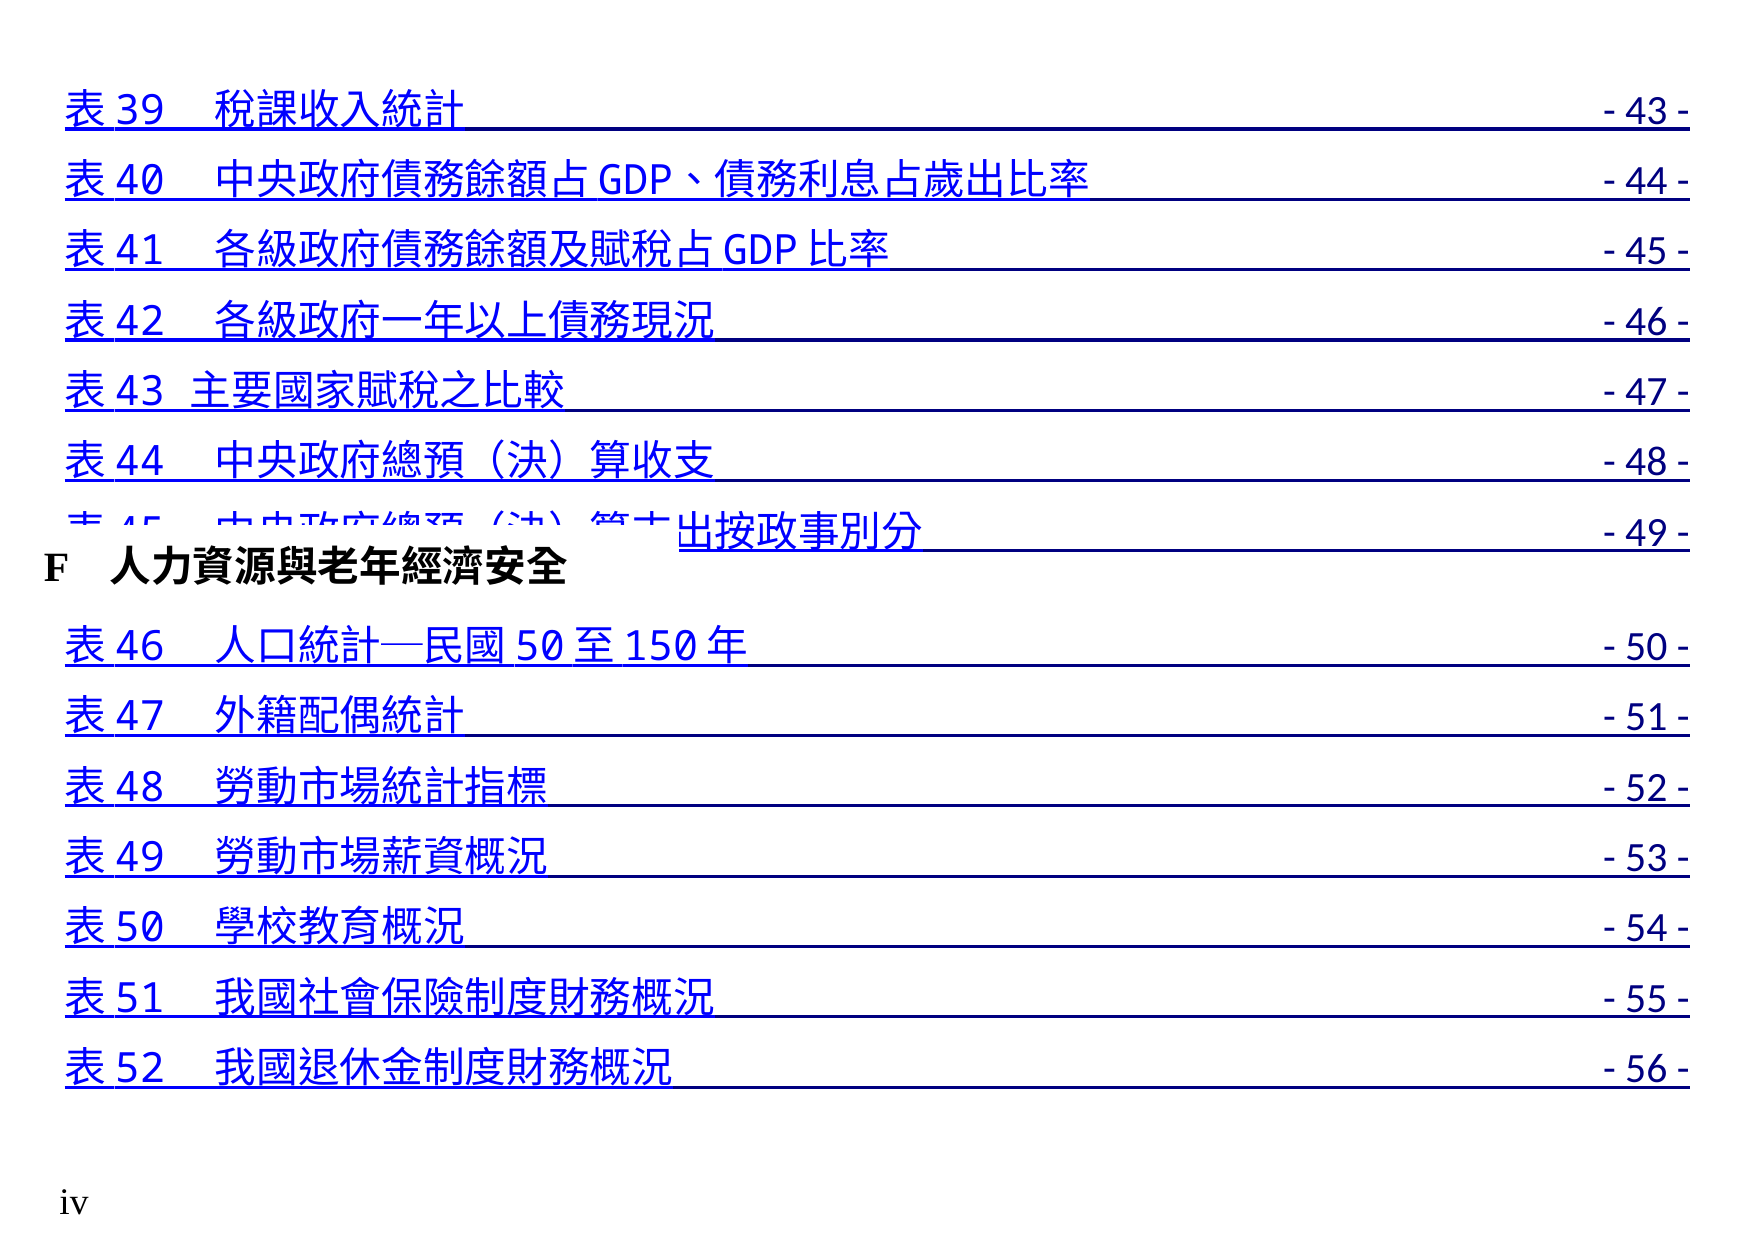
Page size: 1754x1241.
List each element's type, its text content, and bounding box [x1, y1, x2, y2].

text [64, 735, 1689, 740]
text 表44 中央政府總預（決）算收支 - 48 - [496, 439, 558, 479]
text 表47 外籍配偶統計 - 51 - [64, 694, 1689, 734]
text 表50 學校教育概況 - 54 - [64, 905, 1689, 945]
text [64, 269, 1689, 274]
text 表39 稅課收入統計 - 43 - [64, 88, 1689, 127]
text [64, 1016, 1689, 1021]
text 表51 我國社會保險制度財務概況 - 55 - [64, 976, 1689, 1015]
text 表40 中央政府債務餘額占GDP、債務利息占歲出比率 - 44 - [64, 158, 1689, 198]
text F 人力資源與老年經濟安全 [43, 533, 664, 593]
text [64, 805, 1689, 810]
text [64, 946, 1689, 951]
text 表46 人口統計─民國50至150年 - 50 - [64, 624, 1689, 664]
text 表44 中央政府總預（決）算收支 - 48 - [553, 439, 1689, 479]
text 表48 勞動市場統計指標 - 52 - [64, 765, 1689, 804]
text 表42 各級政府一年以上債務現況 - 46 - [64, 299, 1689, 338]
text 表41 各級政府債務餘額及賦稅占GDP比率 - 45 - [64, 228, 1689, 268]
text 表49 勞動市場薪資概況 - 53 - [64, 835, 1689, 875]
text 表52 我國退休金制度財務概況 - 56 - [64, 1046, 1689, 1086]
text 表45 中央政府總預（決）算支出按政事別分 - 49 - [28, 510, 1689, 605]
text 表44 中央政府總預（決）算收支 - 48 - [64, 439, 501, 479]
text 表44 中央政府總預（決）算收支 - 48 - [64, 480, 1689, 485]
text 表43 主要國家賦稅之比較 - 47 - [64, 369, 1689, 409]
